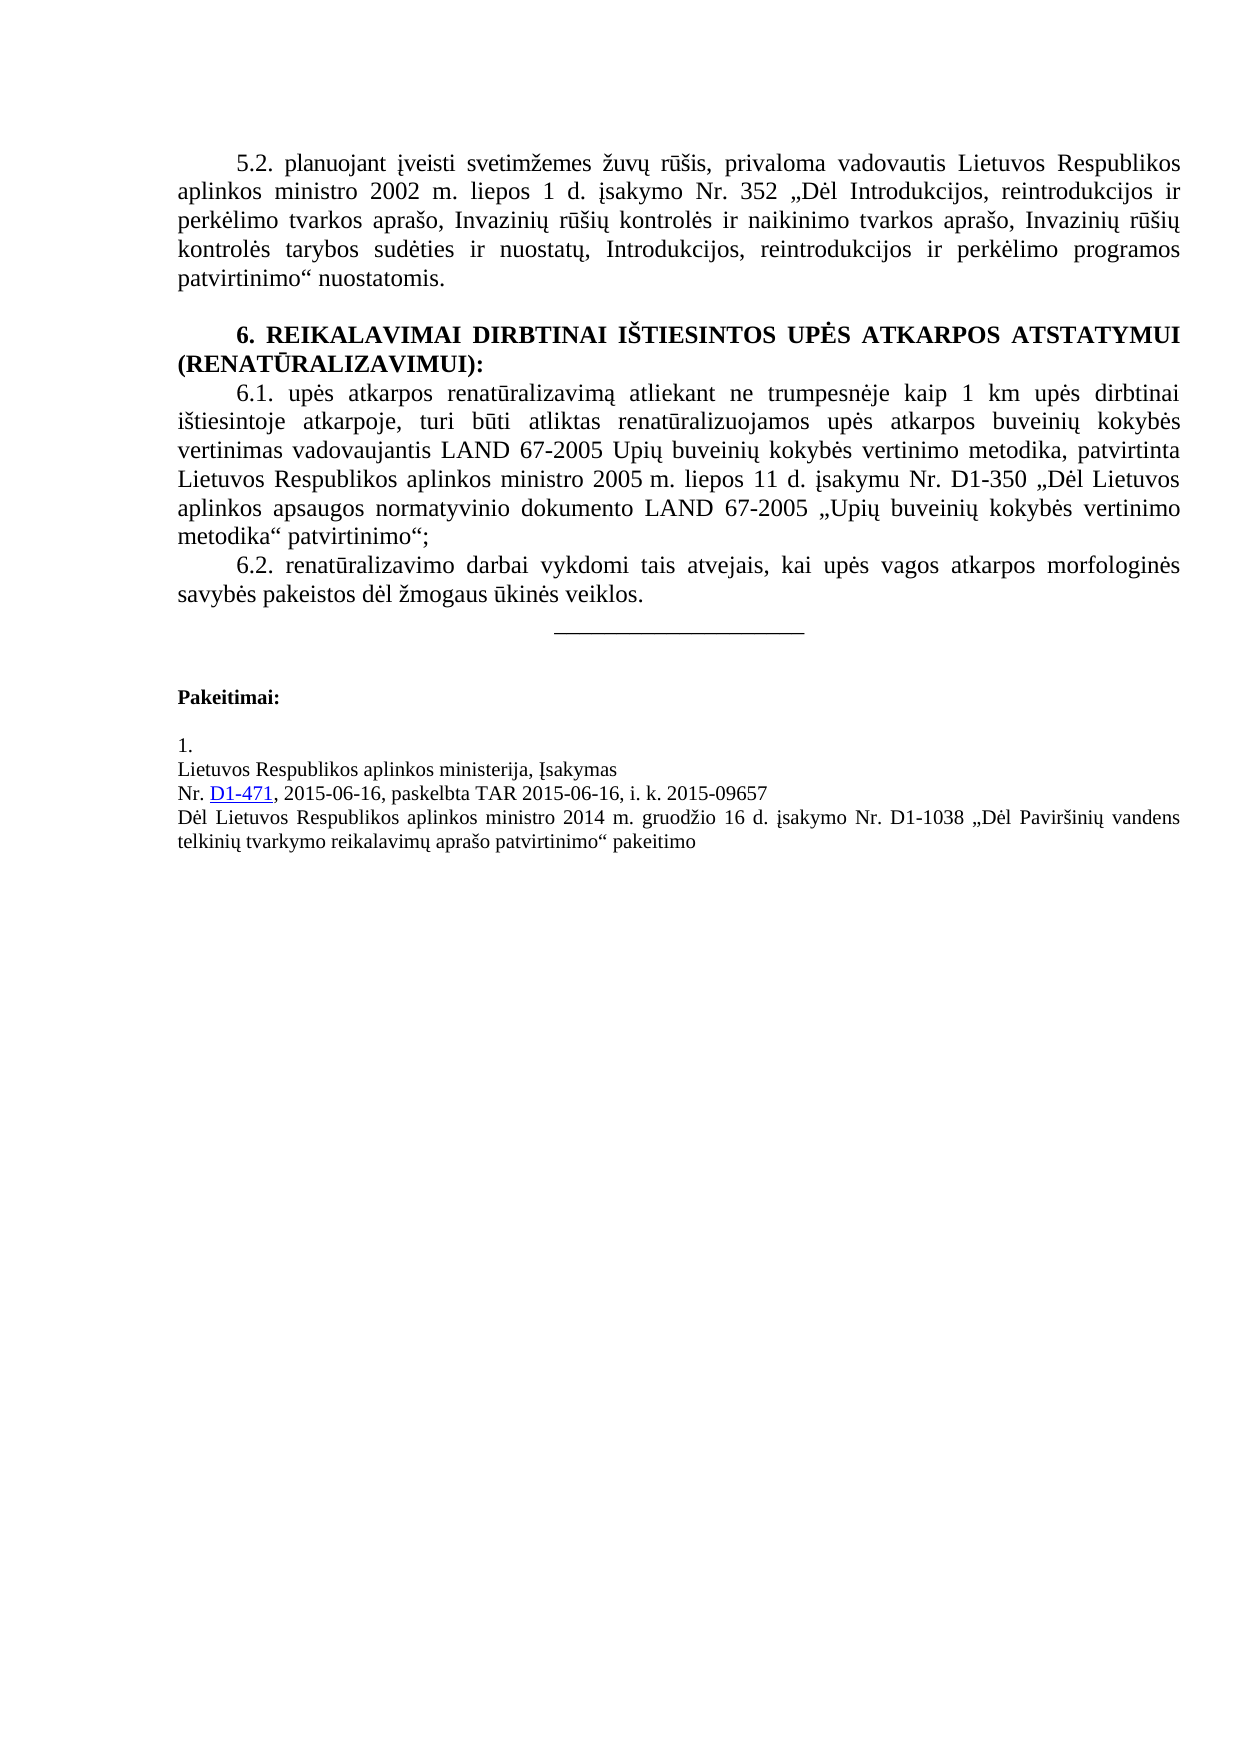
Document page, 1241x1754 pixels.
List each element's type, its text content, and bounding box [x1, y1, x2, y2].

text Dėl Lietuvos Respublikos aplinkos ministro 2014 m. gruodžio 16 d. įsakymo Nr. D1-1038 „Dėl Paviršinių vandens telkinių tvarkymo reikalavimų aprašo patvirtinimo“ pakeitimo [177, 805, 1181, 853]
text Pakeitimai: [177, 684, 1181, 709]
text Lietuvos Respublikos aplinkos ministerija, Įsakymas [177, 757, 1181, 781]
text 5.2. planuojant įveisti svetimžemes žuvų rūšis, privaloma vadovautis Lietuvos Respublikos aplinkos ministro 2002 m. liepos 1 d. įsakymo Nr. 352 „Dėl Introdukcijos, reintrodukcijos ir perkėlimo tvarkos aprašo, Invazinių rūšių kontrolės ir naikinimo tvarkos aprašo, Invazinių rūšių kontrolės tarybos sudėties ir nuostatų, Introdukcijos, reintrodukcijos ir perkėlimo programos patvirtinimo“ nuostatomis. [177, 148, 1181, 291]
text 6.2. renatūralizavimo darbai vykdomi tais atvejais, kai upės vagos atkarpos morfologinės savybės pakeistos dėl žmogaus ūkinės veiklos. [177, 550, 1181, 608]
text 1. [177, 733, 1181, 757]
text 6. REIKALAVIMAI DIRBTINAI IŠTIESINTOS UPĖS ATKARPOS ATSTATYMUI (RENATŪRALIZAVIMUI): [177, 320, 1181, 378]
text ____________________ [177, 608, 1181, 636]
text Nr. D1-471, 2015-06-16, paskelbta TAR 2015-06-16, i. k. 2015-09657 [177, 781, 1181, 805]
text 6.1. upės atkarpos renatūralizavimą atliekant ne trumpesnėje kaip 1 km upės dirbtinai ištiesintoje atkarpoje, turi būti atliktas renatūralizuojamos upės atkarpos buveinių kokybės vertinimas vadovaujantis LAND 67-2005 Upių buveinių kokybės vertinimo metodika, patvirtinta Lietuvos Respublikos aplinkos ministro 2005 m. liepos 11 d. įsakymu Nr. D1-350 „Dėl Lietuvos aplinkos apsaugos normatyvinio dokumento LAND 67-2005 „Upių buveinių kokybės vertinimo metodika“ patvirtinimo“; [177, 378, 1181, 550]
